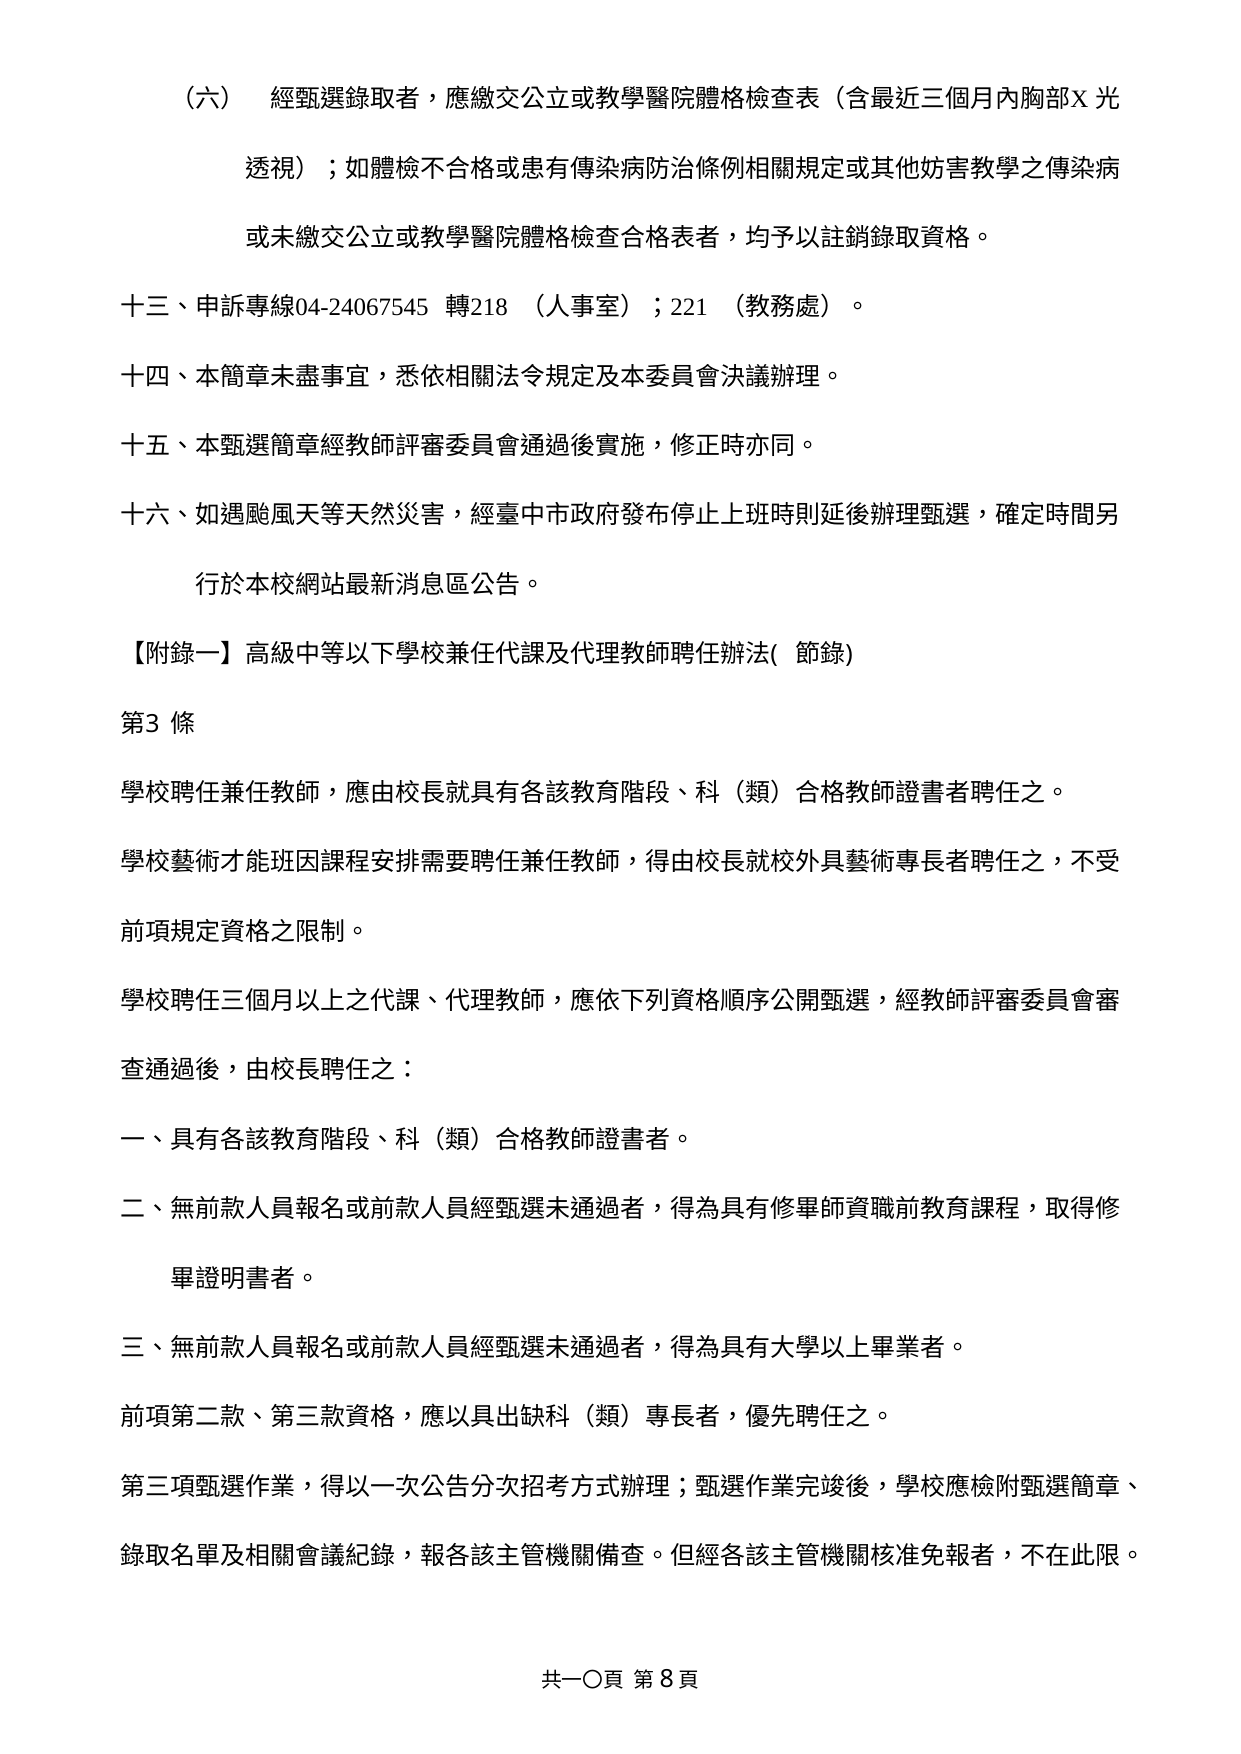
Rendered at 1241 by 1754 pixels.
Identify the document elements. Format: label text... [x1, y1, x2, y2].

text 十六、如遇颱風天等天然災害，經臺中市政府發布停止上班時則延後辦理甄選，確定時間另行於本校網站最新消息區公告。 [120, 478, 1120, 617]
text 第3條 學校聘任兼任教師，應由校長就具有各該教育階段、科（類）合格教師證書者聘任之。 學校藝術才能班因課程安排需要聘任兼任教師，得由校長就校外具藝術專長者聘任之，不受前項規定資格之限制。 學校聘任三個月以上之代課、代理教師，應依下列資格順序公開甄選，經教師評審委員會審查通過後，由校長聘任之： 一、具有各該教育階段、科（類）合格教師證書者。 二、無前款人員報名或前款人員經甄選未通過者，得為具有修畢師資職前教育課程，取得修 [120, 686, 1120, 1241]
text 【附錄一】高級中等以下學校兼任代課及代理教師聘任辦法(節錄) [120, 617, 1120, 686]
list 經甄選錄取者，應繳交公立或教學醫院體格檢查表（含最近三個月內胸部X光透視）；如體檢不合格或患有傳染病防治條例相關規定或其他妨害教學之傳染病或未繳交公立或教學醫院體格檢查合格表者，均予以註銷錄取資格。 [151, 62, 1120, 270]
text 十四、本簡章未盡事宜，悉依相關法令規定及本委員會決議辦理。 [120, 339, 1120, 409]
text 畢證明書者。 三、無前款人員報名或前款人員經甄選未通過者，得為具有大學以上畢業者。 前項第二款、第三款資格，應以具出缺科（類）專長者，優先聘任之。 第三項甄選作業，得以一次公告分次招考方式辦理；甄選作業完竣後，學校應檢附甄選簡章、錄取名單及相關會議紀錄，報各該主管機關備查。但經各該主管機關核准免報者，不在此限。 學校聘任未滿三個月之代課或代理教師，得免經公開甄選及教師評審委員會審查程序，由校長就符合第三項規定資格者聘任之。 [120, 1241, 1120, 1588]
text 十三、申訴專線04-24067545轉218（人事室）；221（教務處）。 [120, 270, 1120, 339]
text 十五、本甄選簡章經教師評審委員會通過後實施，修正時亦同。 [120, 409, 1120, 478]
